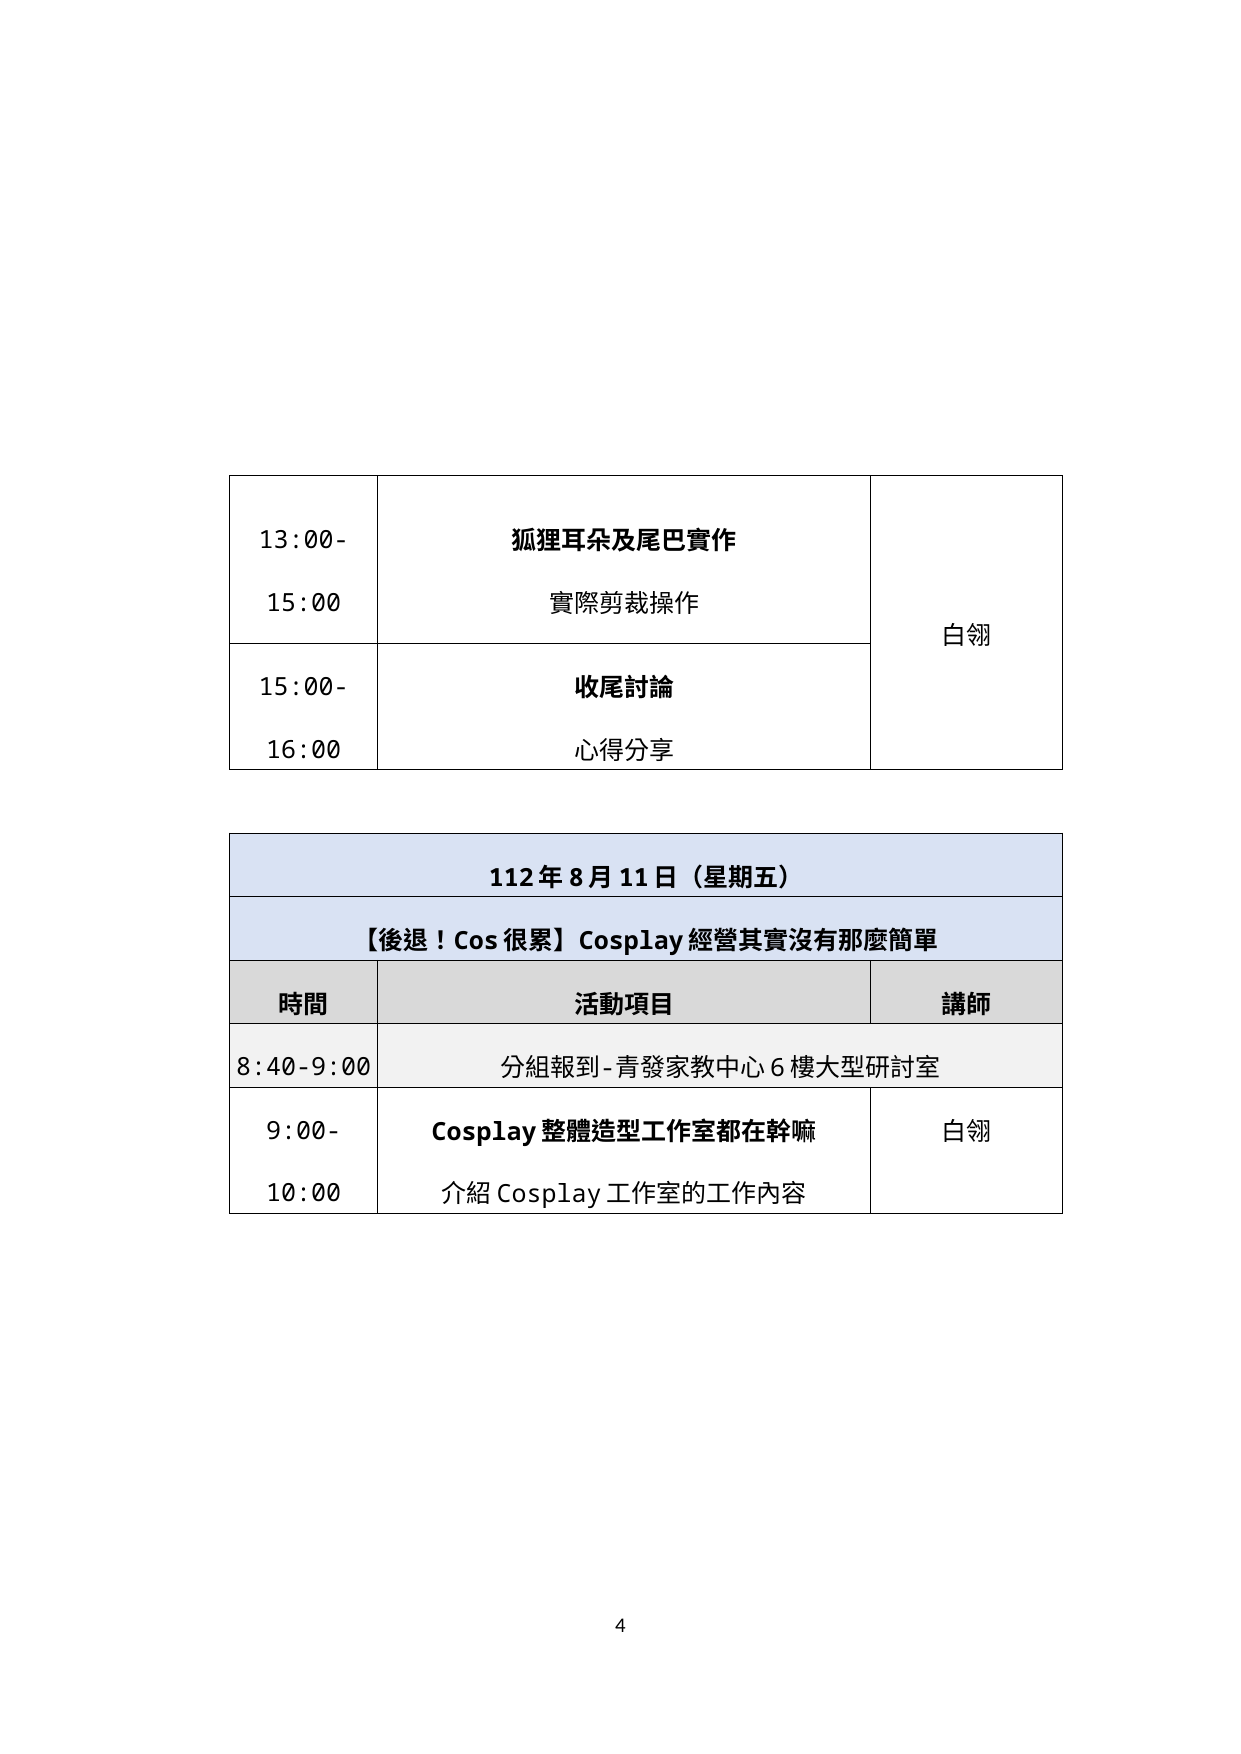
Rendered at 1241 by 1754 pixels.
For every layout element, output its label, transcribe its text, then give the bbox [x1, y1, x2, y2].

table_cell 活動項目 [378, 961, 870, 1023]
table_cell 15:00-16:00 [230, 644, 377, 769]
table_cell 收尾討論 心得分享 [378, 644, 870, 769]
table_cell Cosplay整體造型工作室都在幹嘛 介紹Cosplay工作室的工作內容 [378, 1088, 870, 1213]
table_cell 時間 [230, 961, 377, 1023]
table_cell 9:00-10:00 [230, 1088, 377, 1213]
table_cell 白翎 [871, 1088, 1062, 1213]
table_cell 狐狸耳朵及尾巴實作 實際剪裁操作 [378, 476, 870, 643]
table_cell 講師 [871, 961, 1062, 1023]
table_header 112年8月11日（星期五） [230, 834, 1062, 896]
table_cell 8:40-9:00 [230, 1024, 377, 1087]
table_cell 分組報到-青發家教中心6樓大型研討室 [378, 1024, 1062, 1087]
table_cell 13:00-15:00 [230, 476, 377, 643]
table_cell 白翎 [871, 476, 1062, 769]
table_cell 【後退！Cos很累】Cosplay經營其實沒有那麼簡單 [230, 897, 1062, 960]
